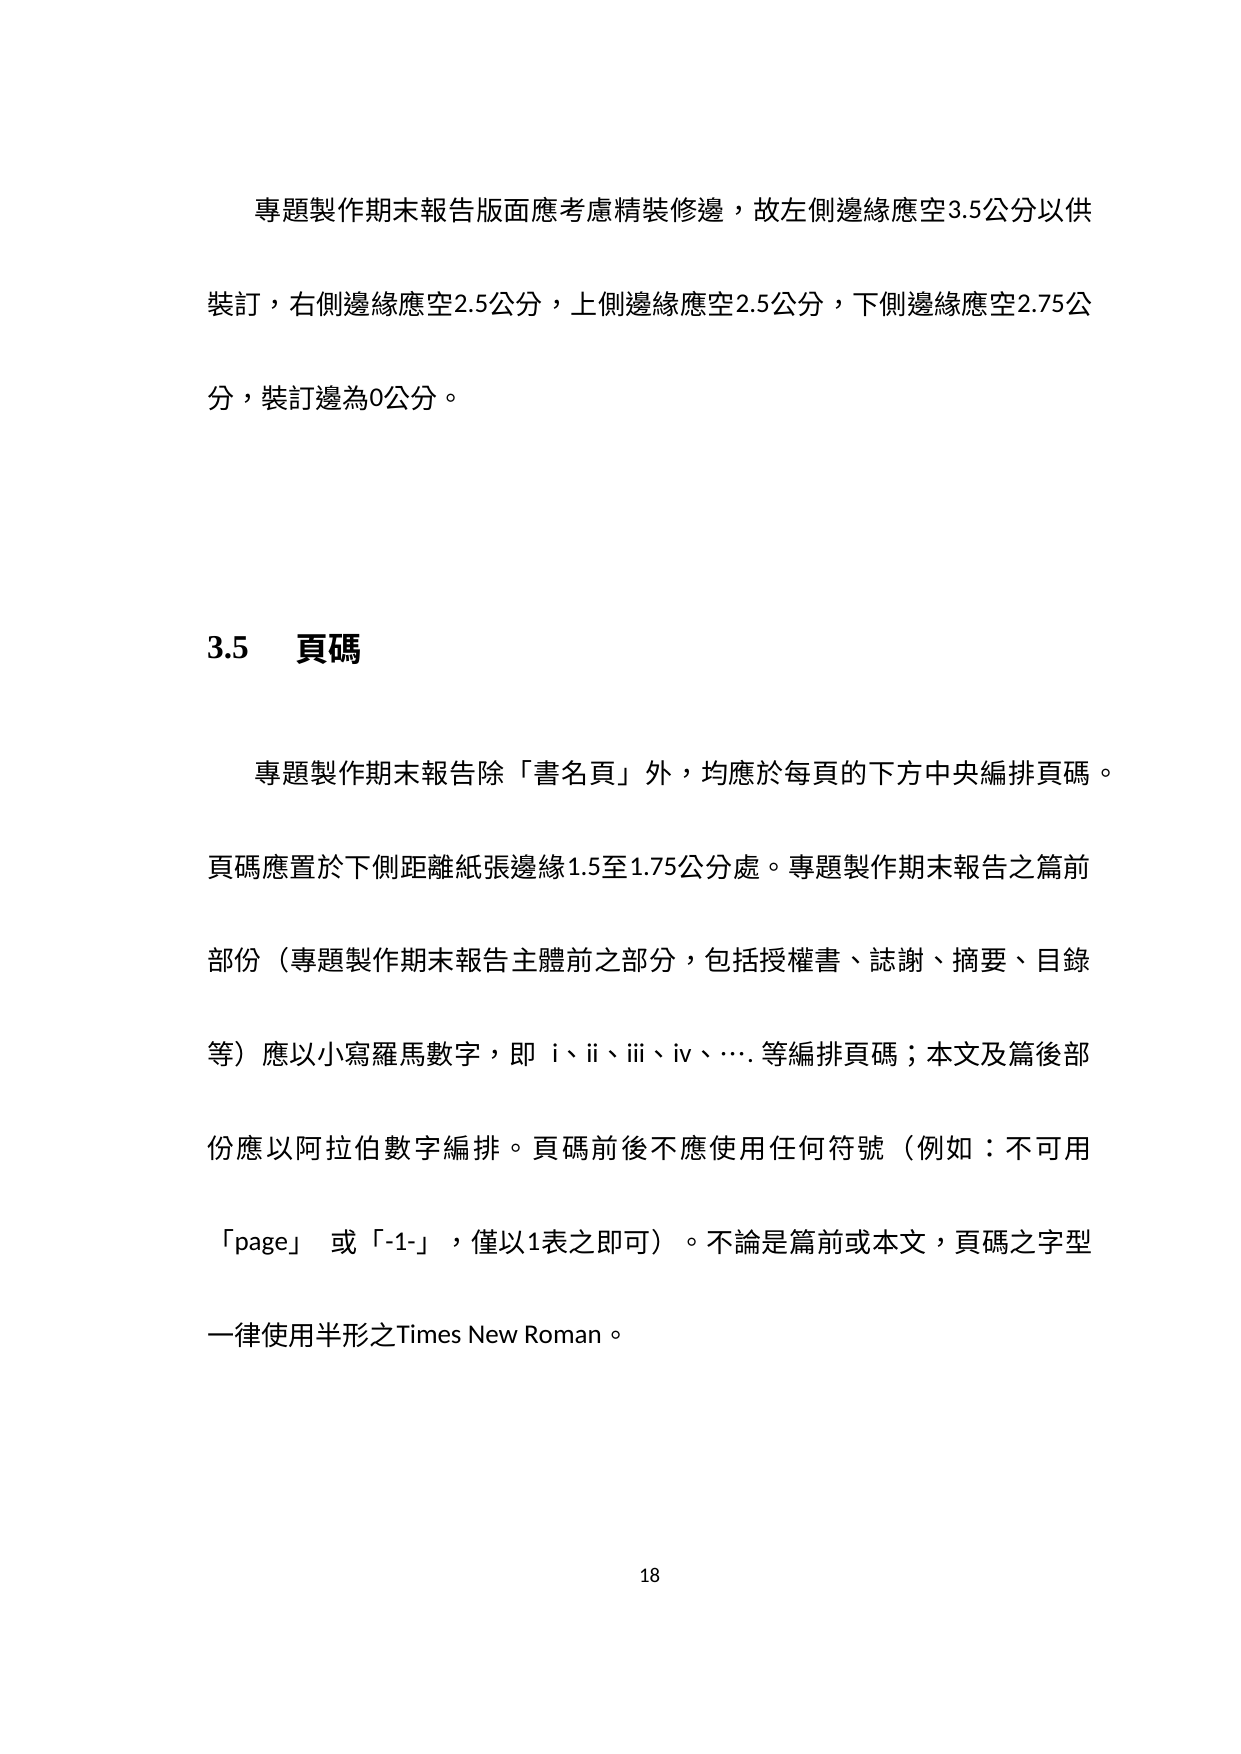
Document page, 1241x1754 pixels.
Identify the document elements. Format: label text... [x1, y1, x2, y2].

text 專題製作期末報告版面應考慮精裝修邊，故左側邊緣應空3.5公分以供裝訂，右側邊緣應空2.5公分，上側邊緣應空2.5公分，下側邊緣應空2.75公分，裝訂邊為0公分。 [207, 167, 1092, 417]
text 專題製作期末報告除「書名頁」外，均應於每頁的下方中央編排頁碼。頁碼應置於下側距離紙張邊緣1.5至1.75公分處。專題製作期末報告之篇前部份（專題製作期末報告主體前之部分，包括授權書、誌謝、摘要、目錄等）應以小寫羅馬數字，即 i、ii、iii、iv、…. 等編排頁碼；本文及篇後部份應以阿拉伯數字編排。頁碼前後不應使用任何符號（例如：不可用「page」 或「-1-」，僅以1表之即可）。不論是篇前或本文，頁碼之字型一律使用半形之Times New Roman。 [207, 730, 1092, 1355]
list 頁碼 [207, 605, 1092, 667]
